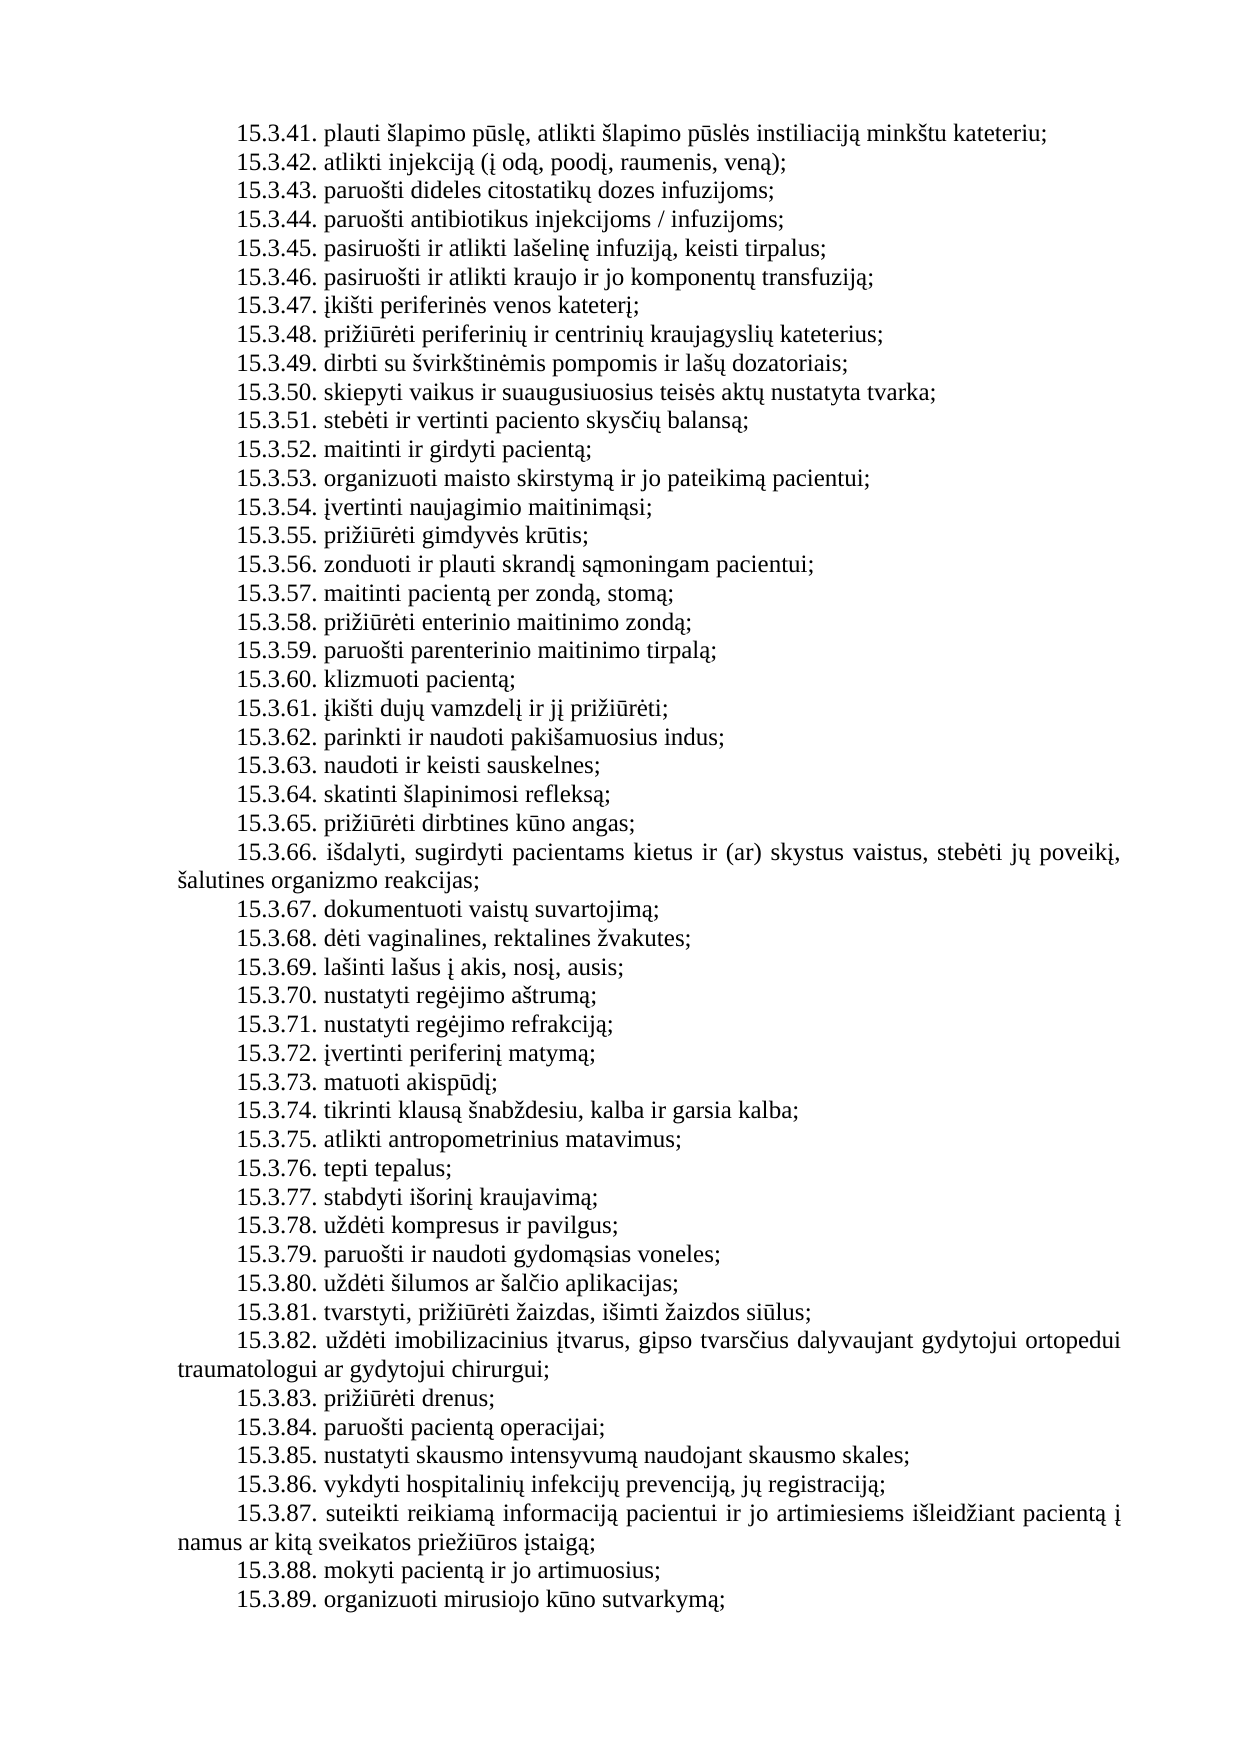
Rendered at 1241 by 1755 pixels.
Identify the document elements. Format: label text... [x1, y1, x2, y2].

text 15.3.55. prižiūrėti gimdyvės krūtis; [177, 521, 1122, 549]
text 15.3.81. tvarstyti, prižiūrėti žaizdas, išimti žaizdos siūlus; [177, 1297, 1122, 1326]
text 15.3.50. skiepyti vaikus ir suaugusiuosius teisės aktų nustatyta tvarka; [177, 377, 1122, 406]
text 15.3.60. klizmuoti pacientą; [177, 664, 1122, 693]
text 15.3.82. uždėti imobilizacinius įtvarus, gipso tvarsčius dalyvaujant gydytojui ortopedui traumatologui ar gydytojui chirurgui; [177, 1326, 1122, 1383]
text 15.3.68. dėti vaginalines, rektalines žvakutes; [177, 923, 1122, 952]
text 15.3.63. naudoti ir keisti sauskelnes; [177, 751, 1122, 779]
text 15.3.58. prižiūrėti enterinio maitinimo zondą; [177, 607, 1122, 636]
text 15.3.41. plauti šlapimo pūslę, atlikti šlapimo pūslės instiliaciją minkštu kateteriu; [177, 118, 1122, 147]
text 15.3.69. lašinti lašus į akis, nosį, ausis; [177, 952, 1122, 981]
text 15.3.64. skatinti šlapinimosi refleksą; [177, 779, 1122, 808]
text 15.3.62. parinkti ir naudoti pakišamuosius indus; [177, 722, 1122, 751]
text 15.3.59. paruošti parenterinio maitinimo tirpalą; [177, 636, 1122, 664]
text 15.3.88. mokyti pacientą ir jo artimuosius; [177, 1556, 1122, 1584]
text 15.3.54. įvertinti naujagimio maitinimąsi; [177, 492, 1122, 521]
text 15.3.53. organizuoti maisto skirstymą ir jo pateikimą pacientui; [177, 463, 1122, 492]
text 15.3.74. tikrinti klausą šnabždesiu, kalba ir garsia kalba; [177, 1096, 1122, 1124]
text 15.3.66. išdalyti, sugirdyti pacientams kietus ir (ar) skystus vaistus, stebėti jų poveikį, šalutines organizmo reakcijas; [177, 837, 1122, 894]
text 15.3.87. suteikti reikiamą informaciją pacientui ir jo artimiesiems išleidžiant pacientą į namus ar kitą sveikatos priežiūros įstaigą; [177, 1498, 1122, 1556]
text 15.3.49. dirbti su švirkštinėmis pompomis ir lašų dozatoriais; [177, 348, 1122, 377]
text 15.3.89. organizuoti mirusiojo kūno sutvarkymą; [177, 1584, 1122, 1613]
text 15.3.44. paruošti antibiotikus injekcijoms / infuzijoms; [177, 204, 1122, 233]
text 15.3.70. nustatyti regėjimo aštrumą; [177, 981, 1122, 1009]
text 15.3.47. įkišti periferinės venos kateterį; [177, 291, 1122, 319]
text 15.3.51. stebėti ir vertinti paciento skysčių balansą; [177, 406, 1122, 434]
text 15.3.78. uždėti kompresus ir pavilgus; [177, 1211, 1122, 1239]
text 15.3.79. paruošti ir naudoti gydomąsias voneles; [177, 1239, 1122, 1268]
text 15.3.77. stabdyti išorinį kraujavimą; [177, 1182, 1122, 1211]
text 15.3.48. prižiūrėti periferinių ir centrinių kraujagyslių kateterius; [177, 319, 1122, 348]
text 15.3.84. paruošti pacientą operacijai; [177, 1412, 1122, 1441]
text 15.3.52. maitinti ir girdyti pacientą; [177, 434, 1122, 463]
text 15.3.43. paruošti dideles citostatikų dozes infuzijoms; [177, 176, 1122, 204]
text 15.3.73. matuoti akispūdį; [177, 1067, 1122, 1096]
text 15.3.83. prižiūrėti drenus; [177, 1383, 1122, 1412]
text 15.3.85. nustatyti skausmo intensyvumą naudojant skausmo skales; [177, 1441, 1122, 1469]
text 15.3.57. maitinti pacientą per zondą, stomą; [177, 578, 1122, 607]
text 15.3.65. prižiūrėti dirbtines kūno angas; [177, 808, 1122, 837]
text 15.3.56. zonduoti ir plauti skrandį sąmoningam pacientui; [177, 549, 1122, 578]
text 15.3.45. pasiruošti ir atlikti lašelinę infuziją, keisti tirpalus; [177, 233, 1122, 262]
text 15.3.71. nustatyti regėjimo refrakciją; [177, 1009, 1122, 1038]
text 15.3.72. įvertinti periferinį matymą; [177, 1038, 1122, 1067]
text 15.3.86. vykdyti hospitalinių infekcijų prevenciją, jų registraciją; [177, 1469, 1122, 1498]
text 15.3.67. dokumentuoti vaistų suvartojimą; [177, 894, 1122, 923]
text 15.3.61. įkišti dujų vamzdelį ir jį prižiūrėti; [177, 693, 1122, 722]
text 15.3.46. pasiruošti ir atlikti kraujo ir jo komponentų transfuziją; [177, 262, 1122, 291]
text 15.3.76. tepti tepalus; [177, 1153, 1122, 1182]
text 15.3.75. atlikti antropometrinius matavimus; [177, 1124, 1122, 1153]
text 15.3.42. atlikti injekciją (į odą, poodį, raumenis, veną); [177, 147, 1122, 176]
text 15.3.80. uždėti šilumos ar šalčio aplikacijas; [177, 1268, 1122, 1297]
